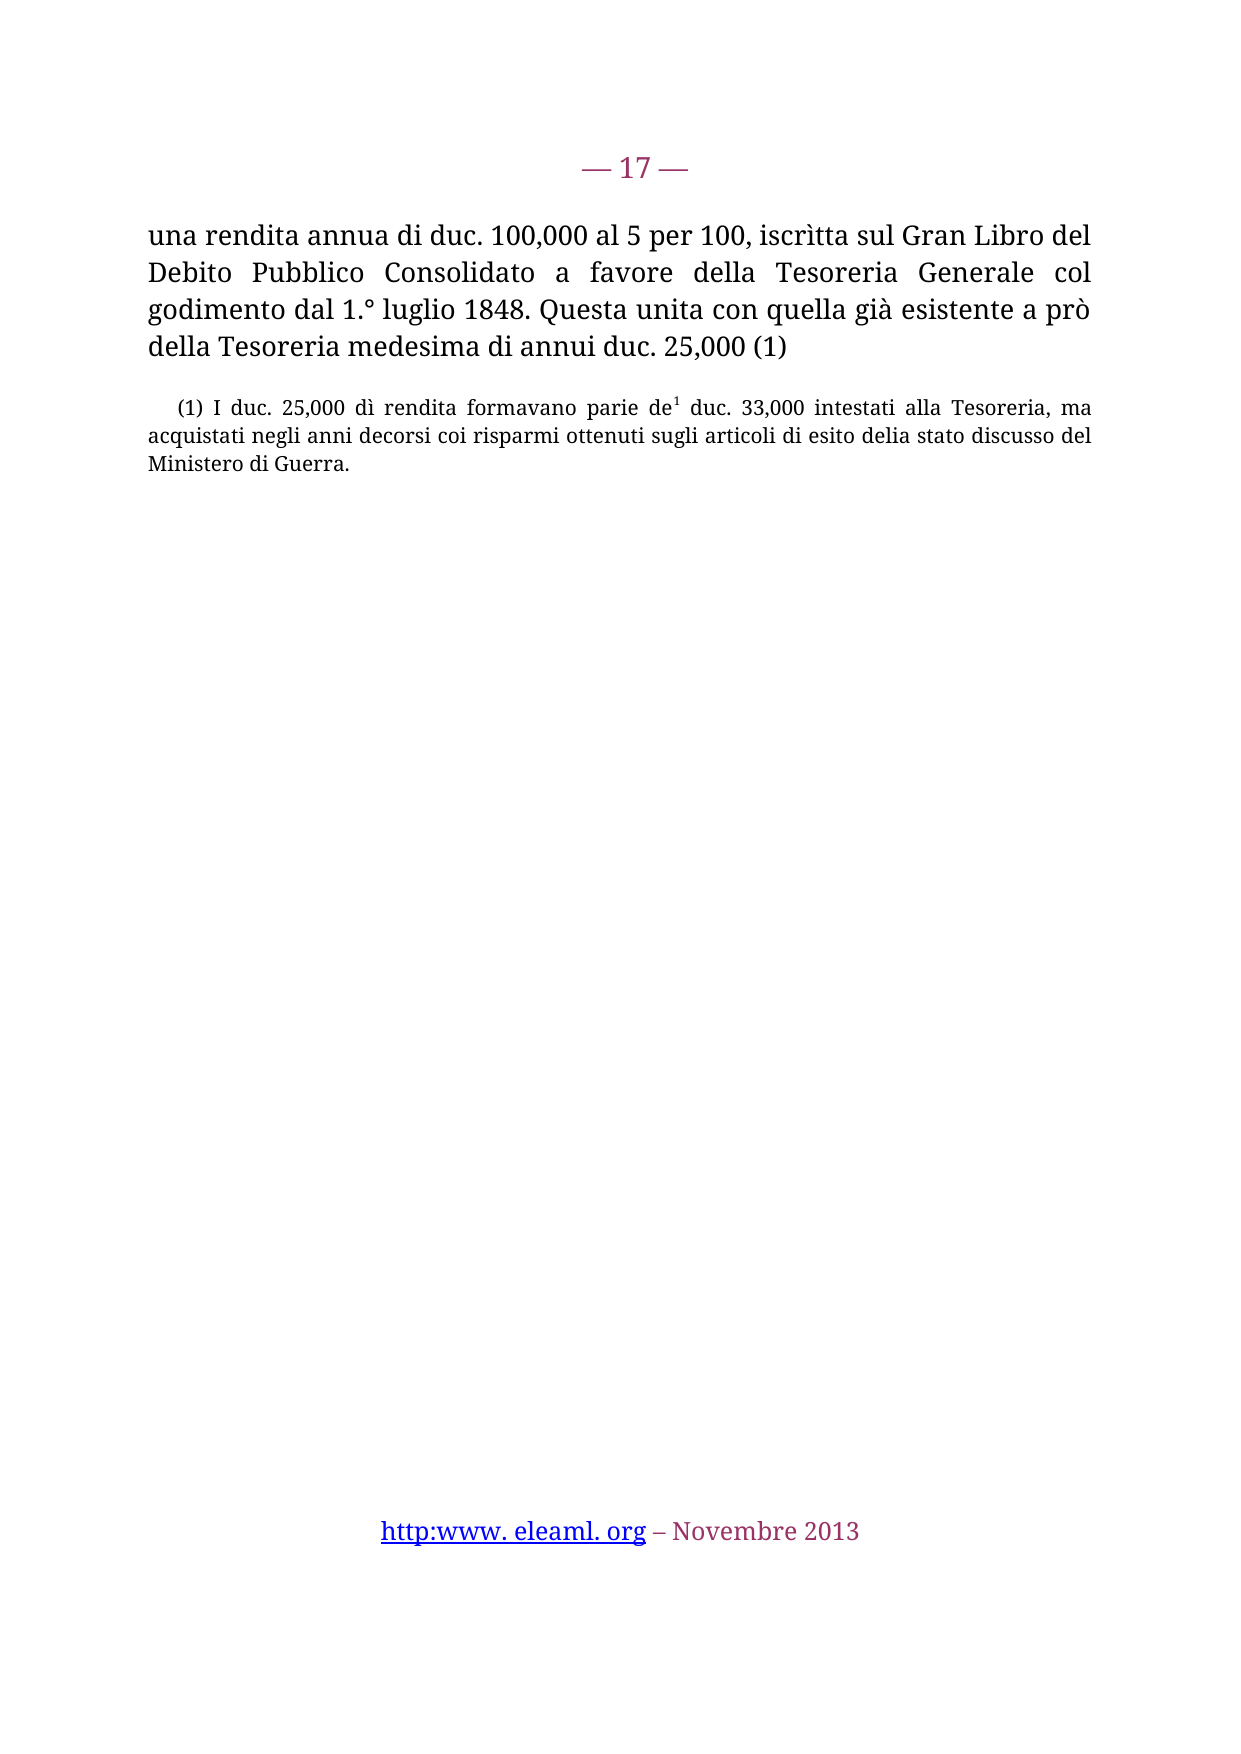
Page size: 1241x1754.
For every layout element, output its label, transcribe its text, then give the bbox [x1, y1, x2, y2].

text una rendita annua di duc. 100,000 al 5 per 100, iscrìtta sul Gran Libro del Debito Pubblico Consolidato a favore della Tesoreria Generale col godimento dal 1.° luglio 1848. Questa unita con quella già esistente a prò della Tesoreria medesima di annui duc. 25,000 (1) [148, 217, 1093, 364]
text (1) I duc. 25,000 dì rendita formavano parie de1 duc. 33,000 intestati alla Tesoreria, ma acquistati negli anni decorsi coi risparmi ottenuti sugli articoli di esito delia stato discusso del Ministero di Guerra. [148, 393, 1093, 478]
